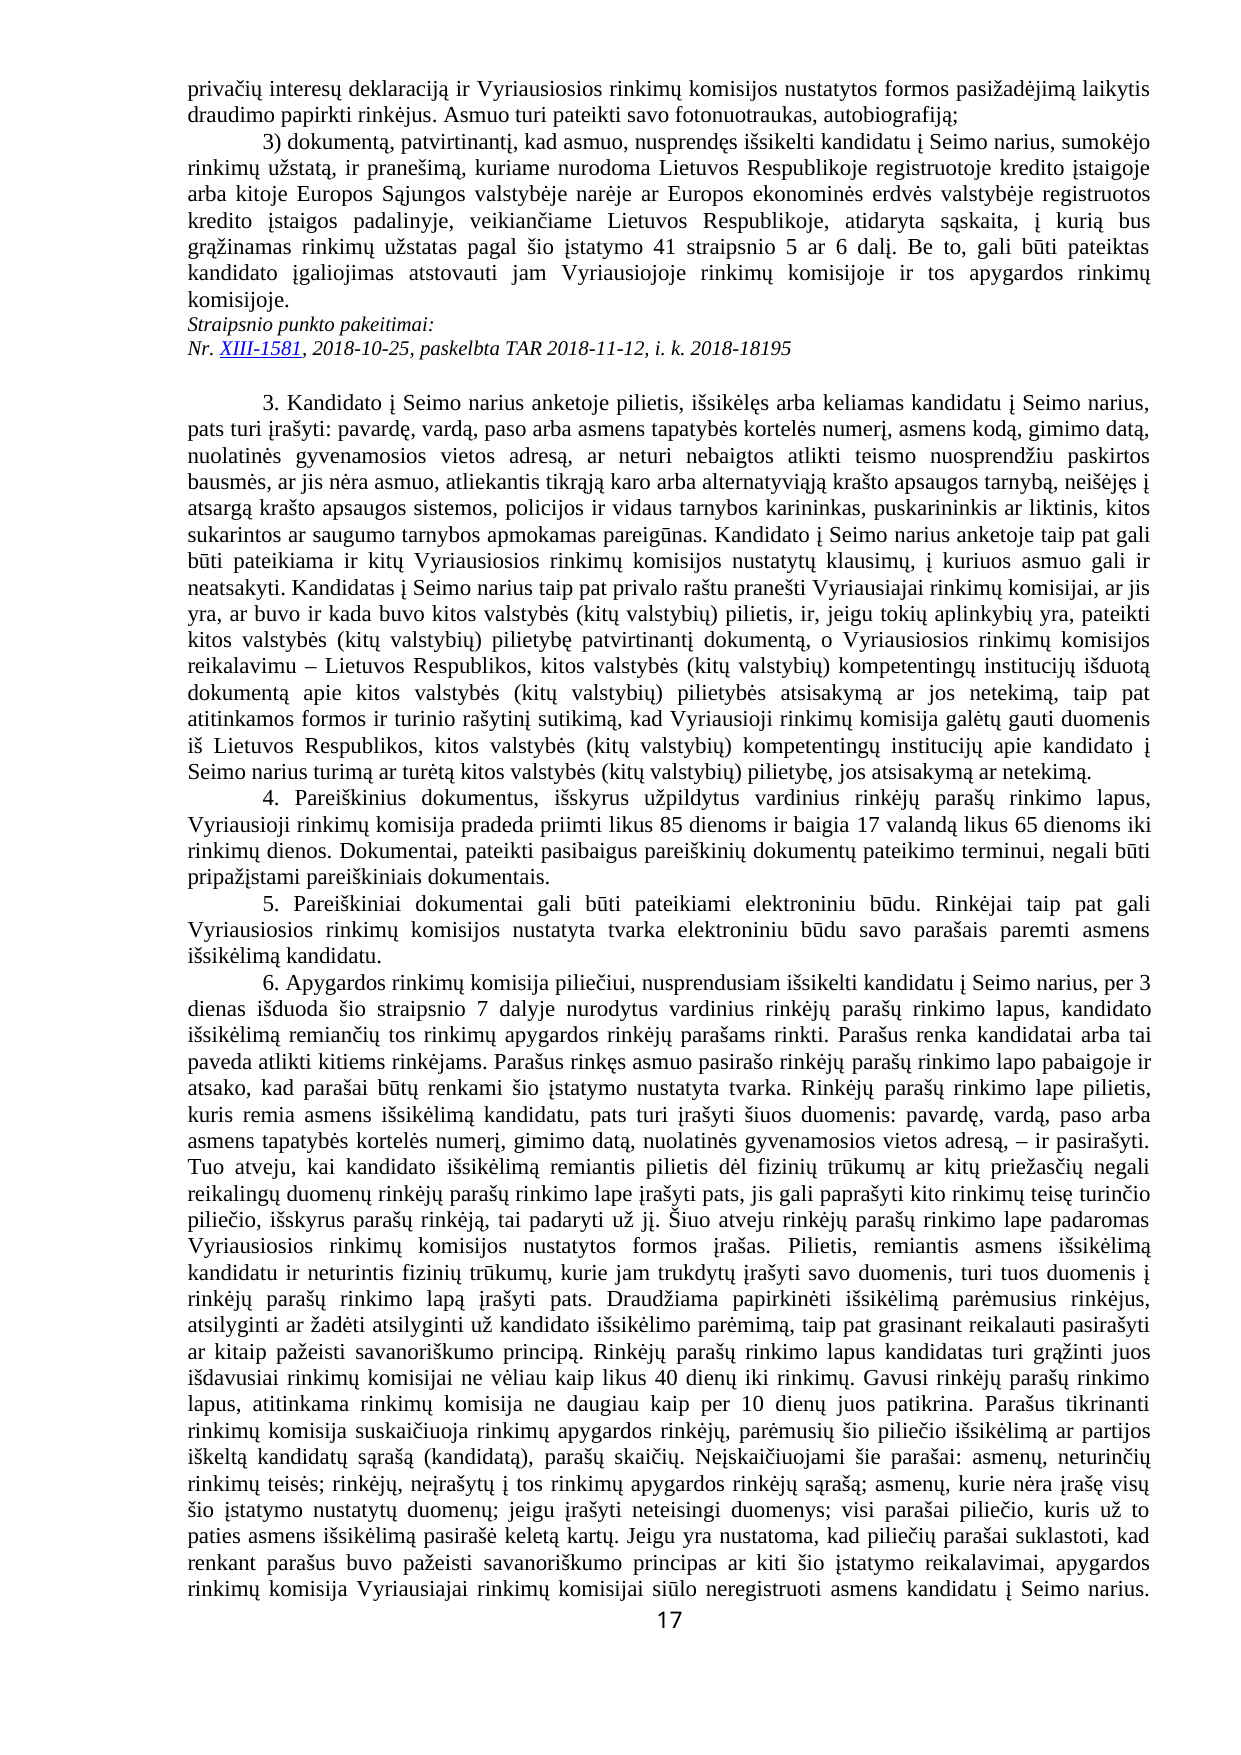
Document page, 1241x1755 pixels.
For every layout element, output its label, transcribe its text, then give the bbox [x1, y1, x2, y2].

text Nr. XIII-1581, 2018-10-25, paskelbta TAR 2018-11-12, i. k. 2018-18195 [187, 336, 1152, 360]
text Straipsnio punkto pakeitimai: [187, 312, 1152, 336]
text 4. Pareiškinius dokumentus, išskyrus užpildytus vardinius rinkėjų parašų rinkimo lapus, Vyriausioji rinkimų komisija pradeda priimti likus 85 dienoms ir baigia 17 valandą likus 65 dienoms iki rinkimų dienos. Dokumentai, pateikti pasibaigus pareiškinių dokumentų pateikimo terminui, negali būti pripažįstami pareiškiniais dokumentais. [187, 784, 1152, 890]
text 5. Pareiškiniai dokumentai gali būti pateikiami elektroniniu būdu. Rinkėjai taip pat gali Vyriausiosios rinkimų komisijos nustatyta tvarka elektroniniu būdu savo parašais paremti asmens išsikėlimą kandidatu. [187, 890, 1152, 969]
text privačių interesų deklaraciją ir Vyriausiosios rinkimų komisijos nustatytos formos pasižadėjimą laikytis draudimo papirkti rinkėjus. Asmuo turi pateikti savo fotonuotraukas, autobiografiją; [187, 75, 1152, 128]
text 6. Apygardos rinkimų komisija piliečiui, nusprendusiam išsikelti kandidatu į Seimo narius, per 3 dienas išduoda šio straipsnio 7 dalyje nurodytus vardinius rinkėjų parašų rinkimo lapus, kandidato išsikėlimą remiančių tos rinkimų apygardos rinkėjų parašams rinkti. Parašus renka kandidatai arba tai paveda atlikti kitiems rinkėjams. Parašus rinkęs asmuo pasirašo rinkėjų parašų rinkimo lapo pabaigoje ir atsako, kad parašai būtų renkami šio įstatymo nustatyta tvarka. Rinkėjų parašų rinkimo lape pilietis, kuris remia asmens išsikėlimą kandidatu, pats turi įrašyti šiuos duomenis: pavardę, vardą, paso arba asmens tapatybės kortelės numerį, gimimo datą, nuolatinės gyvenamosios vietos adresą, – ir pasirašyti. Tuo atveju, kai kandidato išsikėlimą remiantis pilietis dėl fizinių trūkumų ar kitų priežasčių negali reikalingų duomenų rinkėjų parašų rinkimo lape įrašyti pats, jis gali paprašyti kito rinkimų teisę turinčio piliečio, išskyrus parašų rinkėją, tai padaryti už jį. Šiuo atveju rinkėjų parašų rinkimo lape padaromas Vyriausiosios rinkimų komisijos nustatytos formos įrašas. Pilietis, remiantis asmens išsikėlimą kandidatu ir neturintis fizinių trūkumų, kurie jam trukdytų įrašyti savo duomenis, turi tuos duomenis į rinkėjų parašų rinkimo lapą įrašyti pats. Draudžiama papirkinėti išsikėlimą parėmusius rinkėjus, atsilyginti ar žadėti atsilyginti už kandidato išsikėlimo parėmimą, taip pat grasinant reikalauti pasirašyti ar kitaip pažeisti savanoriškumo principą. Rinkėjų parašų rinkimo lapus kandidatas turi grąžinti juos išdavusiai rinkimų komisijai ne vėliau kaip likus 40 dienų iki rinkimų. Gavusi rinkėjų parašų rinkimo lapus, atitinkama rinkimų komisija ne daugiau kaip per 10 dienų juos patikrina. Parašus tikrinanti rinkimų komisija suskaičiuoja rinkimų apygardos rinkėjų, parėmusių šio piliečio išsikėlimą ar partijos iškeltą kandidatų sąrašą (kandidatą), parašų skaičių. Neįskaičiuojami šie parašai: asmenų, neturinčių rinkimų teisės; rinkėjų, neįrašytų į tos rinkimų apygardos rinkėjų sąrašą; asmenų, kurie nėra įrašę visų šio įstatymo nustatytų duomenų; jeigu įrašyti neteisingi duomenys; visi parašai piliečio, kuris už to paties asmens išsikėlimą pasirašė keletą kartų. Jeigu yra nustatoma, kad piliečių parašai suklastoti, kad renkant parašus buvo pažeisti savanoriškumo principas ar kiti šio įstatymo reikalavimai, apygardos rinkimų komisija Vyriausiajai rinkimų komisijai siūlo neregistruoti asmens kandidatu į Seimo narius. [187, 969, 1152, 1601]
text 3) dokumentą, patvirtinantį, kad asmuo, nusprendęs išsikelti kandidatu į Seimo narius, sumokėjo rinkimų užstatą, ir pranešimą, kuriame nurodoma Lietuvos Respublikoje registruotoje kredito įstaigoje arba kitoje Europos Sąjungos valstybėje narėje ar Europos ekonominės erdvės valstybėje registruotos kredito įstaigos padalinyje, veikiančiame Lietuvos Respublikoje, atidaryta sąskaita, į kurią bus grąžinamas rinkimų užstatas pagal šio įstatymo 41 straipsnio 5 ar 6 dalį. Be to, gali būti pateiktas kandidato įgaliojimas atstovauti jam Vyriausiojoje rinkimų komisijoje ir tos apygardos rinkimų komisijoje. [187, 128, 1152, 312]
text 3. Kandidato į Seimo narius anketoje pilietis, išsikėlęs arba keliamas kandidatu į Seimo narius, pats turi įrašyti: pavardę, vardą, paso arba asmens tapatybės kortelės numerį, asmens kodą, gimimo datą, nuolatinės gyvenamosios vietos adresą, ar neturi nebaigtos atlikti teismo nuosprendžiu paskirtos bausmės, ar jis nėra asmuo, atliekantis tikrąją karo arba alternatyviąją krašto apsaugos tarnybą, neišėjęs į atsargą krašto apsaugos sistemos, policijos ir vidaus tarnybos karininkas, puskarininkis ar liktinis, kitos sukarintos ar saugumo tarnybos apmokamas pareigūnas. Kandidato į Seimo narius anketoje taip pat gali būti pateikiama ir kitų Vyriausiosios rinkimų komisijos nustatytų klausimų, į kuriuos asmuo gali ir neatsakyti. Kandidatas į Seimo narius taip pat privalo raštu pranešti Vyriausiajai rinkimų komisijai, ar jis yra, ar buvo ir kada buvo kitos valstybės (kitų valstybių) pilietis, ir, jeigu tokių aplinkybių yra, pateikti kitos valstybės (kitų valstybių) pilietybę patvirtinantį dokumentą, o Vyriausiosios rinkimų komisijos reikalavimu – Lietuvos Respublikos, kitos valstybės (kitų valstybių) kompetentingų institucijų išduotą dokumentą apie kitos valstybės (kitų valstybių) pilietybės atsisakymą ar jos netekimą, taip pat atitinkamos formos ir turinio rašytinį sutikimą, kad Vyriausioji rinkimų komisija galėtų gauti duomenis iš Lietuvos Respublikos, kitos valstybės (kitų valstybių) kompetentingų institucijų apie kandidato į Seimo narius turimą ar turėtą kitos valstybės (kitų valstybių) pilietybę, jos atsisakymą ar netekimą. [187, 389, 1152, 784]
